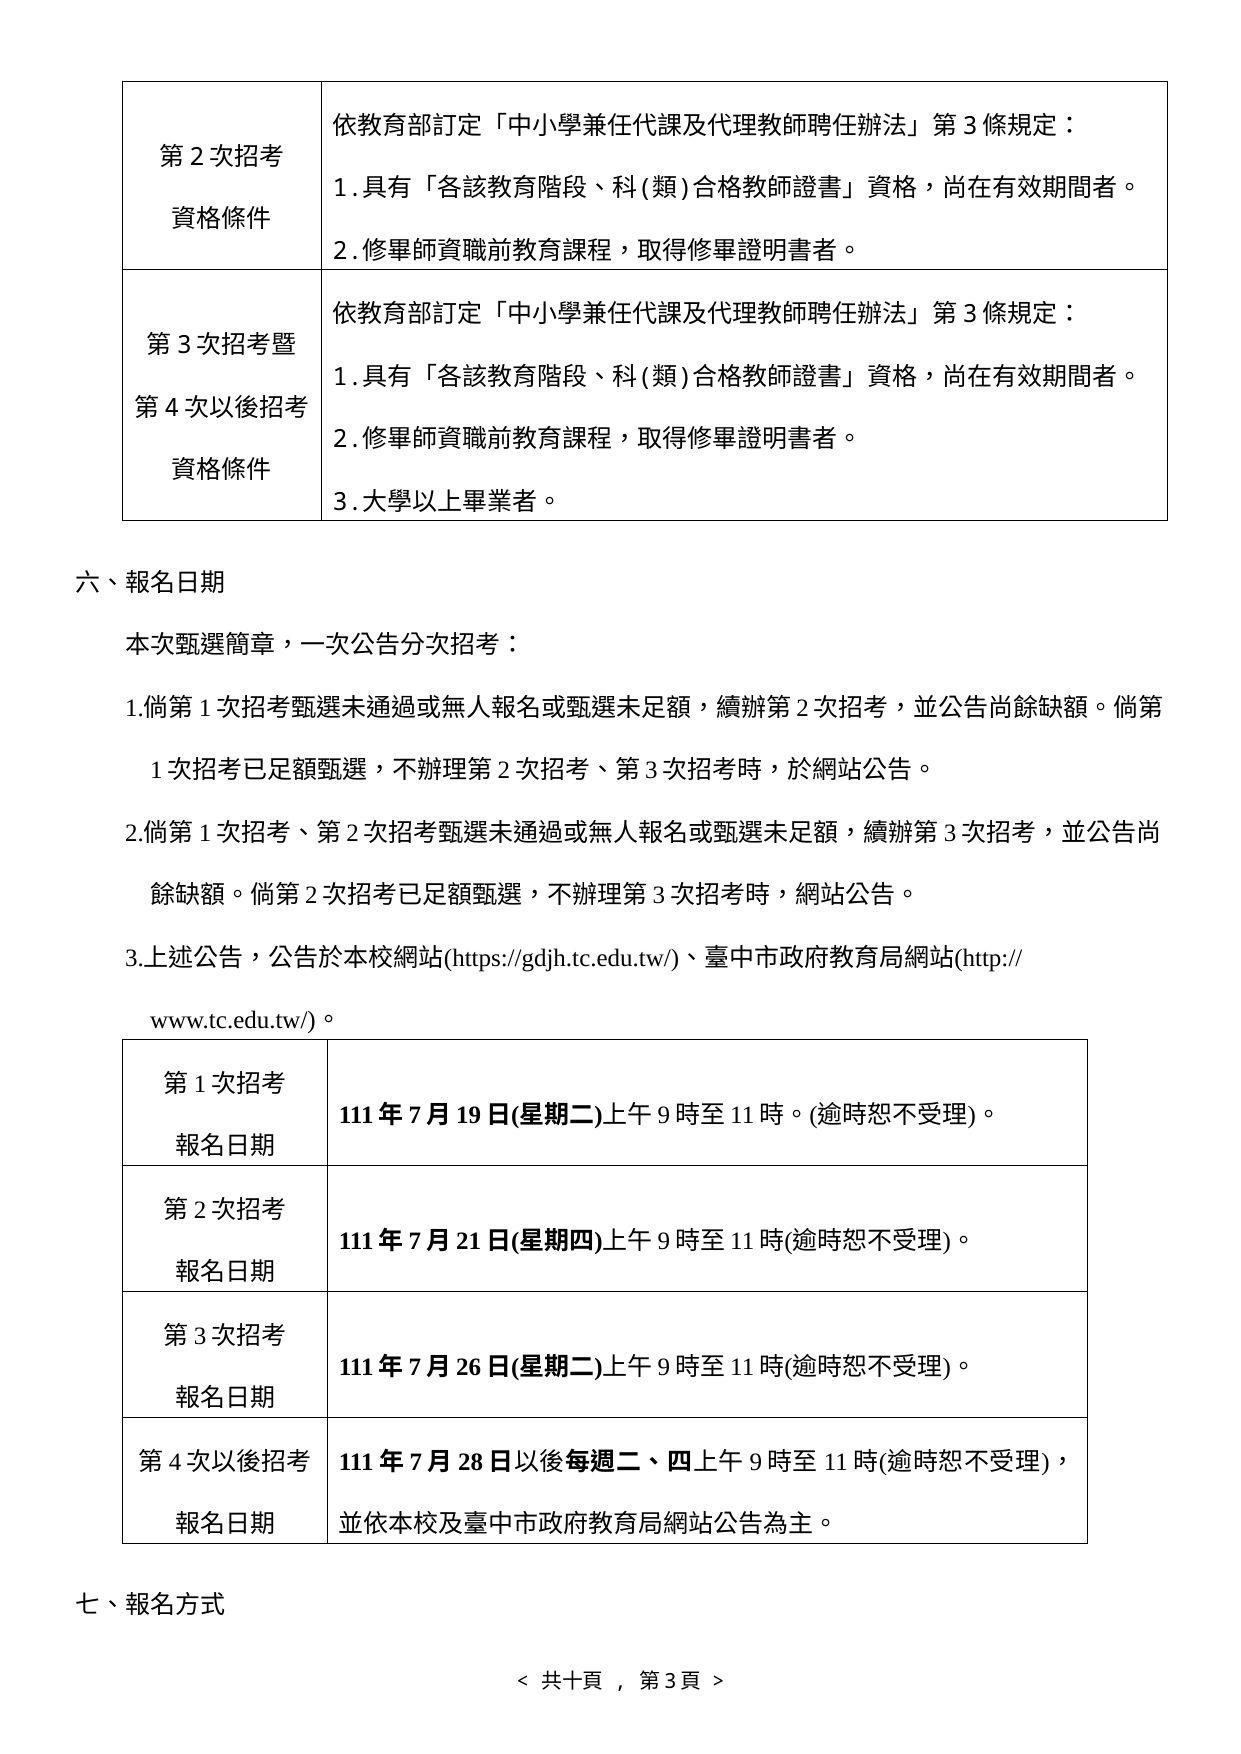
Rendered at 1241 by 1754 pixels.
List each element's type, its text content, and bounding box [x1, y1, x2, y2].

table_cell 第3次招考暨 第4次以後招考 資格條件 [123, 270, 321, 520]
table_cell 第4次以後招考 報名日期 [123, 1418, 327, 1543]
table_cell 111年7月21日(星期四)上午9時至11時(逾時恕不受理)。 [328, 1166, 1087, 1291]
table_cell 第3次招考 報名日期 [123, 1292, 327, 1417]
table_header 第1次招考 報名日期 [123, 1040, 327, 1164]
table_cell 111年7月26日(星期二)上午9時至11時(逾時恕不受理)。 [328, 1292, 1087, 1417]
table_header 111年7月19日(星期二)上午9時至11時。(逾時恕不受理)。 [328, 1040, 1087, 1164]
table_cell 第2次招考 報名日期 [123, 1166, 327, 1291]
table_cell 第2次招考 資格條件 [123, 82, 321, 269]
text 1.倘第1次招考甄選未通過或無人報名或甄選未足額，續辦第2次招考，並公告尚餘缺額。倘第1次招考已足額甄選，不辦理第2次招考、第3次招考時，於網站公告。 [125, 663, 1165, 788]
text 3.上述公告，公告於本校網站(https://gdjh.tc.edu.tw/)、臺中市政府教育局網站(http://www.tc.edu.tw/)。 [125, 913, 1165, 1038]
text 2.倘第1次招考、第2次招考甄選未通過或無人報名或甄選未足額，續辦第3次招考，並公告尚餘缺額。倘第2次招考已足額甄選，不辦理第3次招考時，網站公告。 [125, 788, 1165, 913]
text 六、報名日期 本次甄選簡章，一次公告分次招考： [75, 538, 1165, 663]
table_cell 依教育部訂定「中小學兼任代課及代理教師聘任辦法」第3條規定： 1.具有「各該教育階段、科(類)合格教師證書」資格，尚在有效期間者。 2.修畢師資職前教育課程，取得修畢證明書者。 3.大學以上畢業者。 [322, 270, 1167, 520]
table_cell 111年7月28日以後每週二、四上午9時至11時(逾時恕不受理)， 並依本校及臺中市政府教育局網站公告為主。 [328, 1418, 1087, 1543]
text 七、報名方式 [75, 1561, 1165, 1623]
table_cell 依教育部訂定「中小學兼任代課及代理教師聘任辦法」第3條規定： 1.具有「各該教育階段、科(類)合格教師證書」資格，尚在有效期間者。 2.修畢師資職前教育課程，取得修畢證明書者。 [322, 82, 1167, 269]
